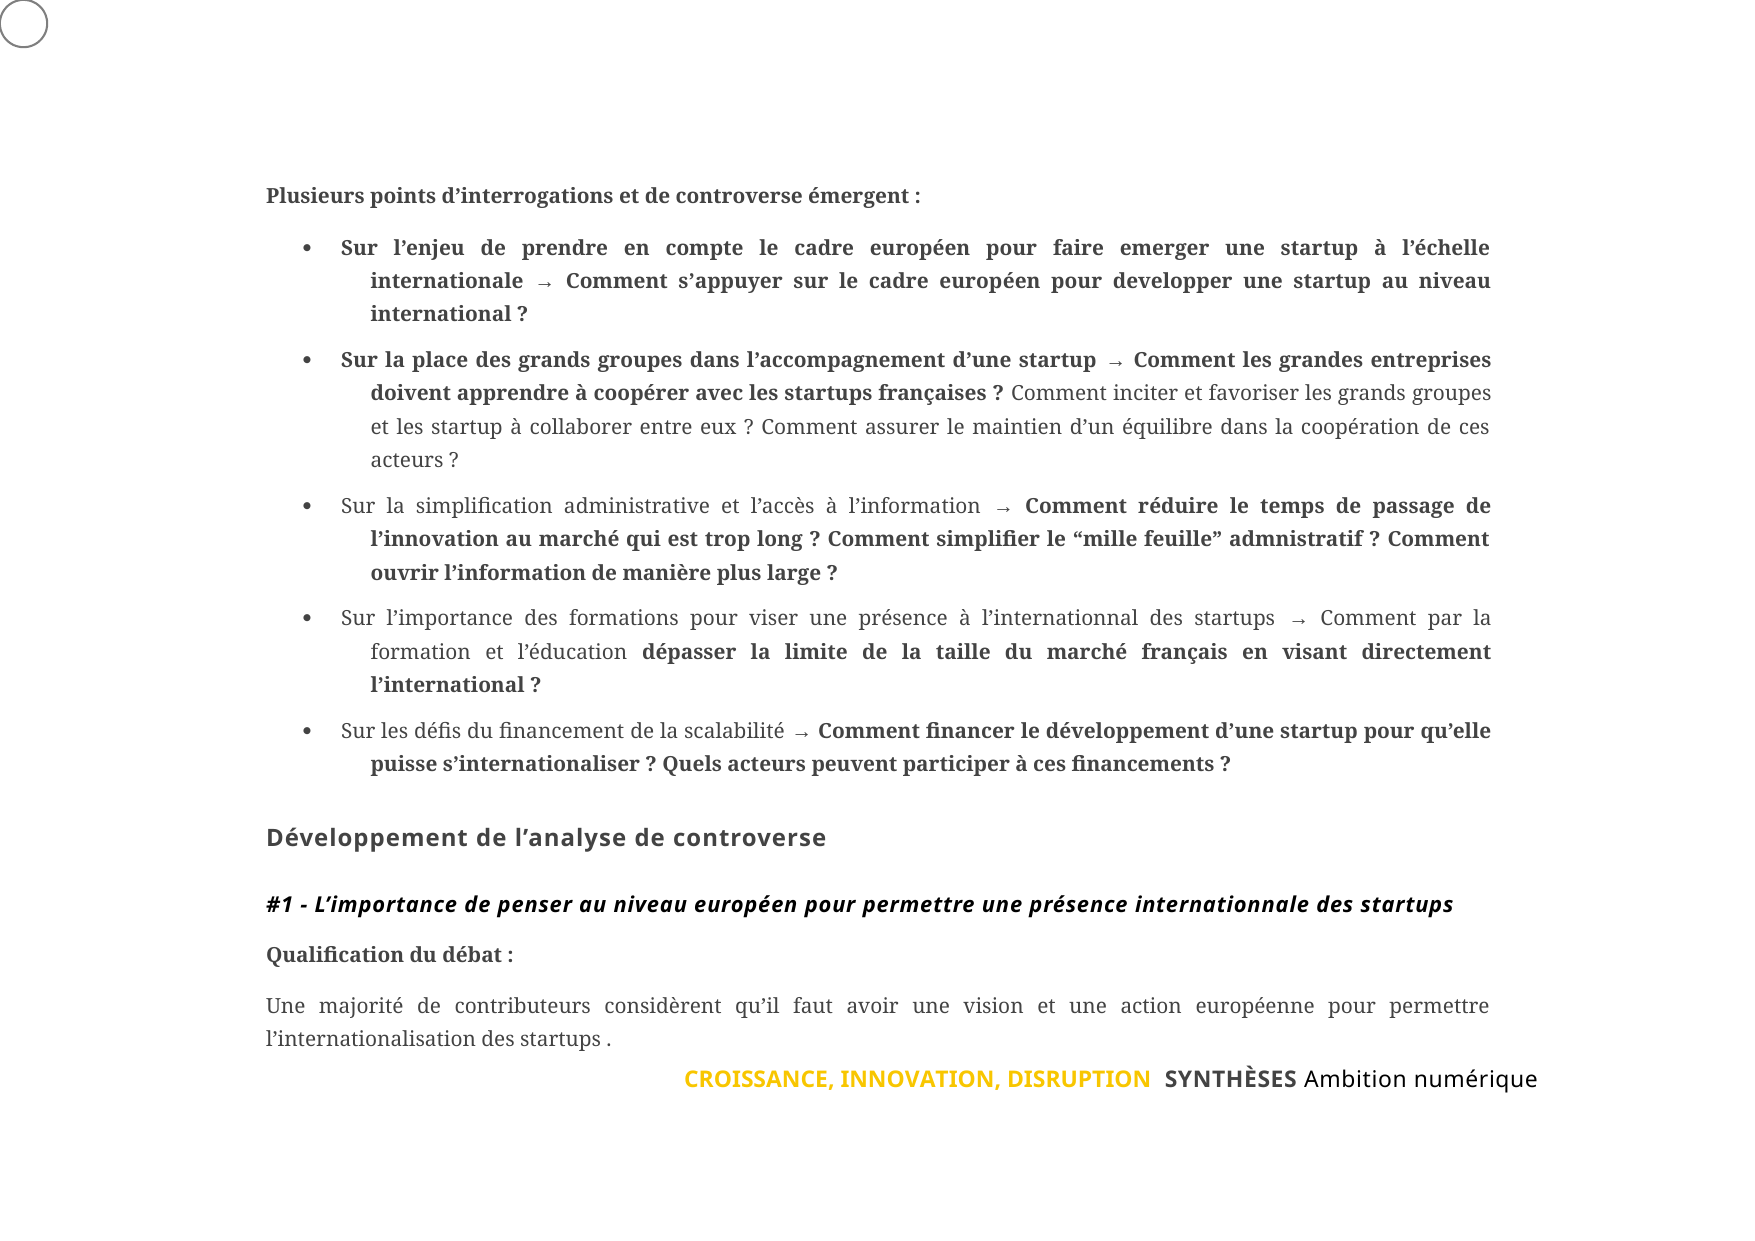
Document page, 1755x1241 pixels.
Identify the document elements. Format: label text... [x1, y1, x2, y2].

text Développement de l’analyse de controverse [266, 820, 1551, 853]
list Sur la place des grands groupes dans l’accompagnement d’une startup → Comment les grandes entreprises doivent apprendre à coopérer avec les startups françaises ? Comment inciter et favoriser les grands groupes et les startup à collaborer entre eux ? Comment assurer le maintien d’un équilibre dans la coopération de ces acteurs ? [303, 341, 1492, 474]
text Plusieurs points d’interrogations et de controverse émergent : [266, 177, 1492, 211]
list Sur l’importance des formations pour viser une présence à l’internationnal des startups → Comment par la formation et l’éducation dépasser la limite de la taille du marché français en visant directement l’international ? [303, 599, 1492, 699]
list Sur l’enjeu de prendre en compte le cadre européen pour faire emerger une startup à l’échelle internationale → Comment s’appuyer sur le cadre européen pour developper une startup au niveau international ? [303, 228, 1492, 328]
text #1 - L’importance de penser au niveau européen pour permettre une présence internationnale des startups [266, 889, 1551, 919]
list Sur les défis du financement de la scalabilité → Comment financer le développement d’une startup pour qu’elle puisse s’internationaliser ? Quels acteurs peuvent participer à ces financements ? [303, 712, 1492, 778]
text Qualification du débat : [266, 936, 1492, 969]
list Sur la simplification administrative et l’accès à l’information → Comment réduire le temps de passage de l’innovation au marché qui est trop long ? Comment simplifier le “mille feuille” admnistratif ? Comment ouvrir l’information de manière plus large ? [303, 487, 1492, 587]
text Une majorité de contributeurs considèrent qu’il faut avoir une vision et une action européenne pour permettre l’internationalisation des startups . [266, 987, 1492, 1053]
